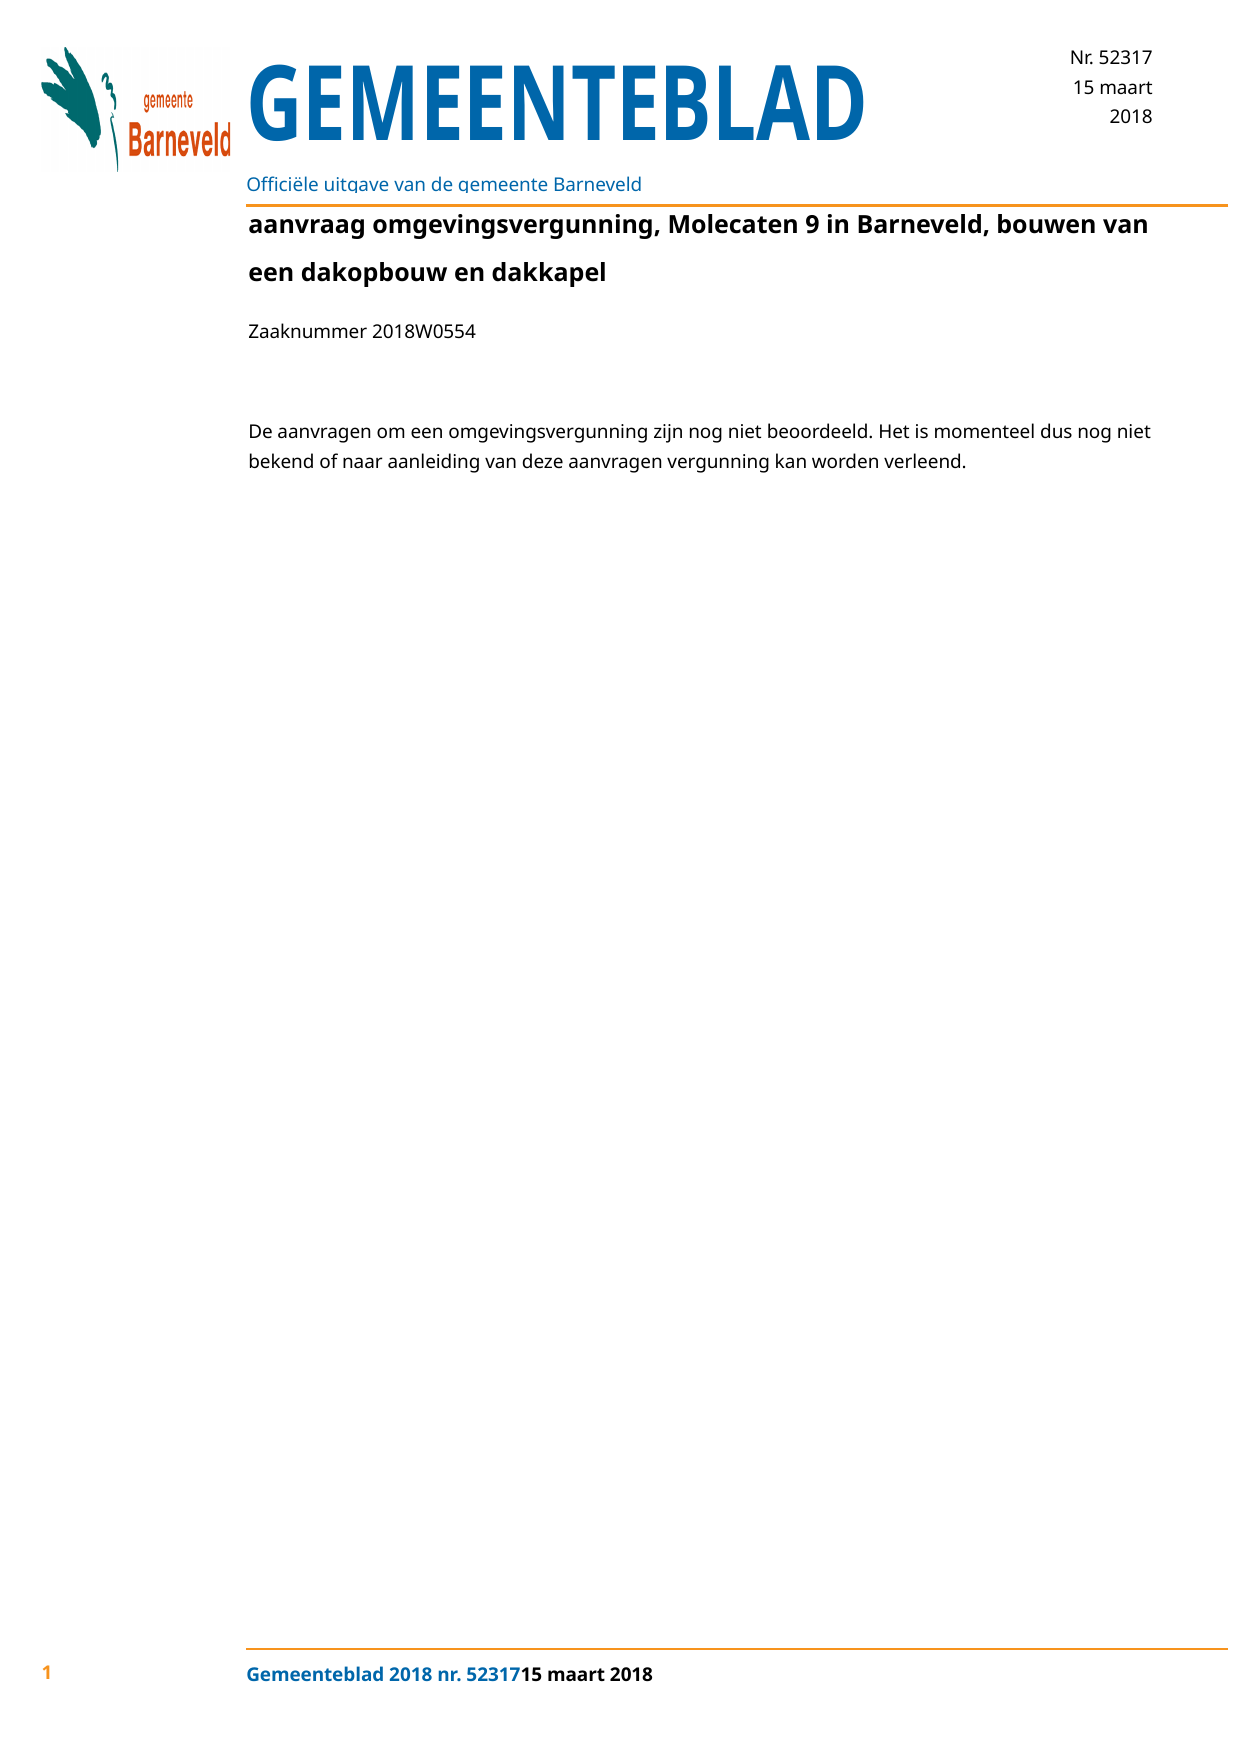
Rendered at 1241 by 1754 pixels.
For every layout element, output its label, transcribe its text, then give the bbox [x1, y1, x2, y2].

text aanvraag omgevingsvergunning, Molecaten 9 in Barneveld, bouwen van een dakopbouw en dakkapel [248, 207, 1152, 288]
text De aanvragen om een omgevingsvergunning zijn nog niet beoordeeld. Het is momenteel dus nog niet bekend of naar aanleiding van deze aanvragen vergunning kan worden verleend. [248, 419, 1152, 474]
picture [41, 47, 231, 172]
text Zaaknummer 2018W0554 [248, 318, 1152, 344]
